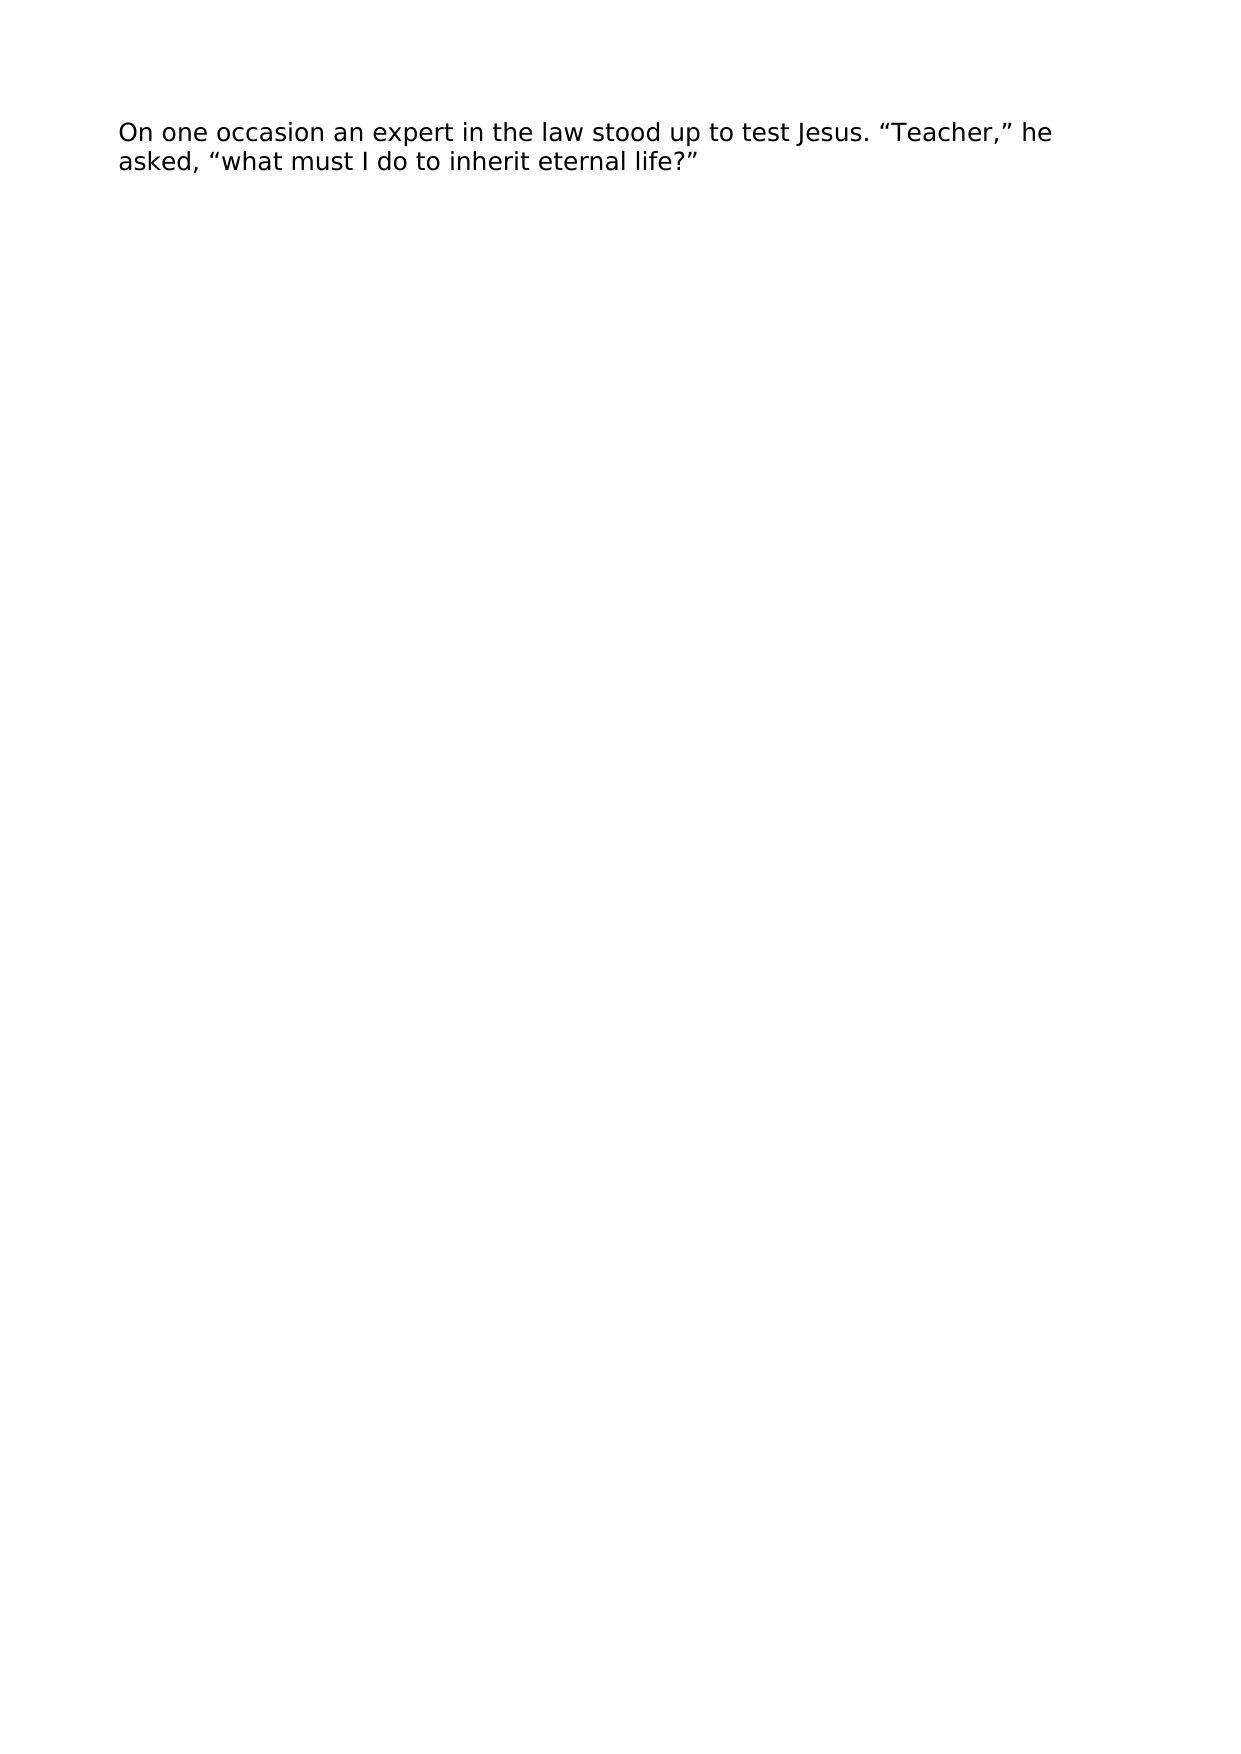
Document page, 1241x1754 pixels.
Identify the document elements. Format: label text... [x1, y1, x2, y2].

text On one occasion an expert in the law stood up to test Jesus. “Teacher,” he asked, “what must I do to inherit eternal life?” [118, 118, 1122, 176]
